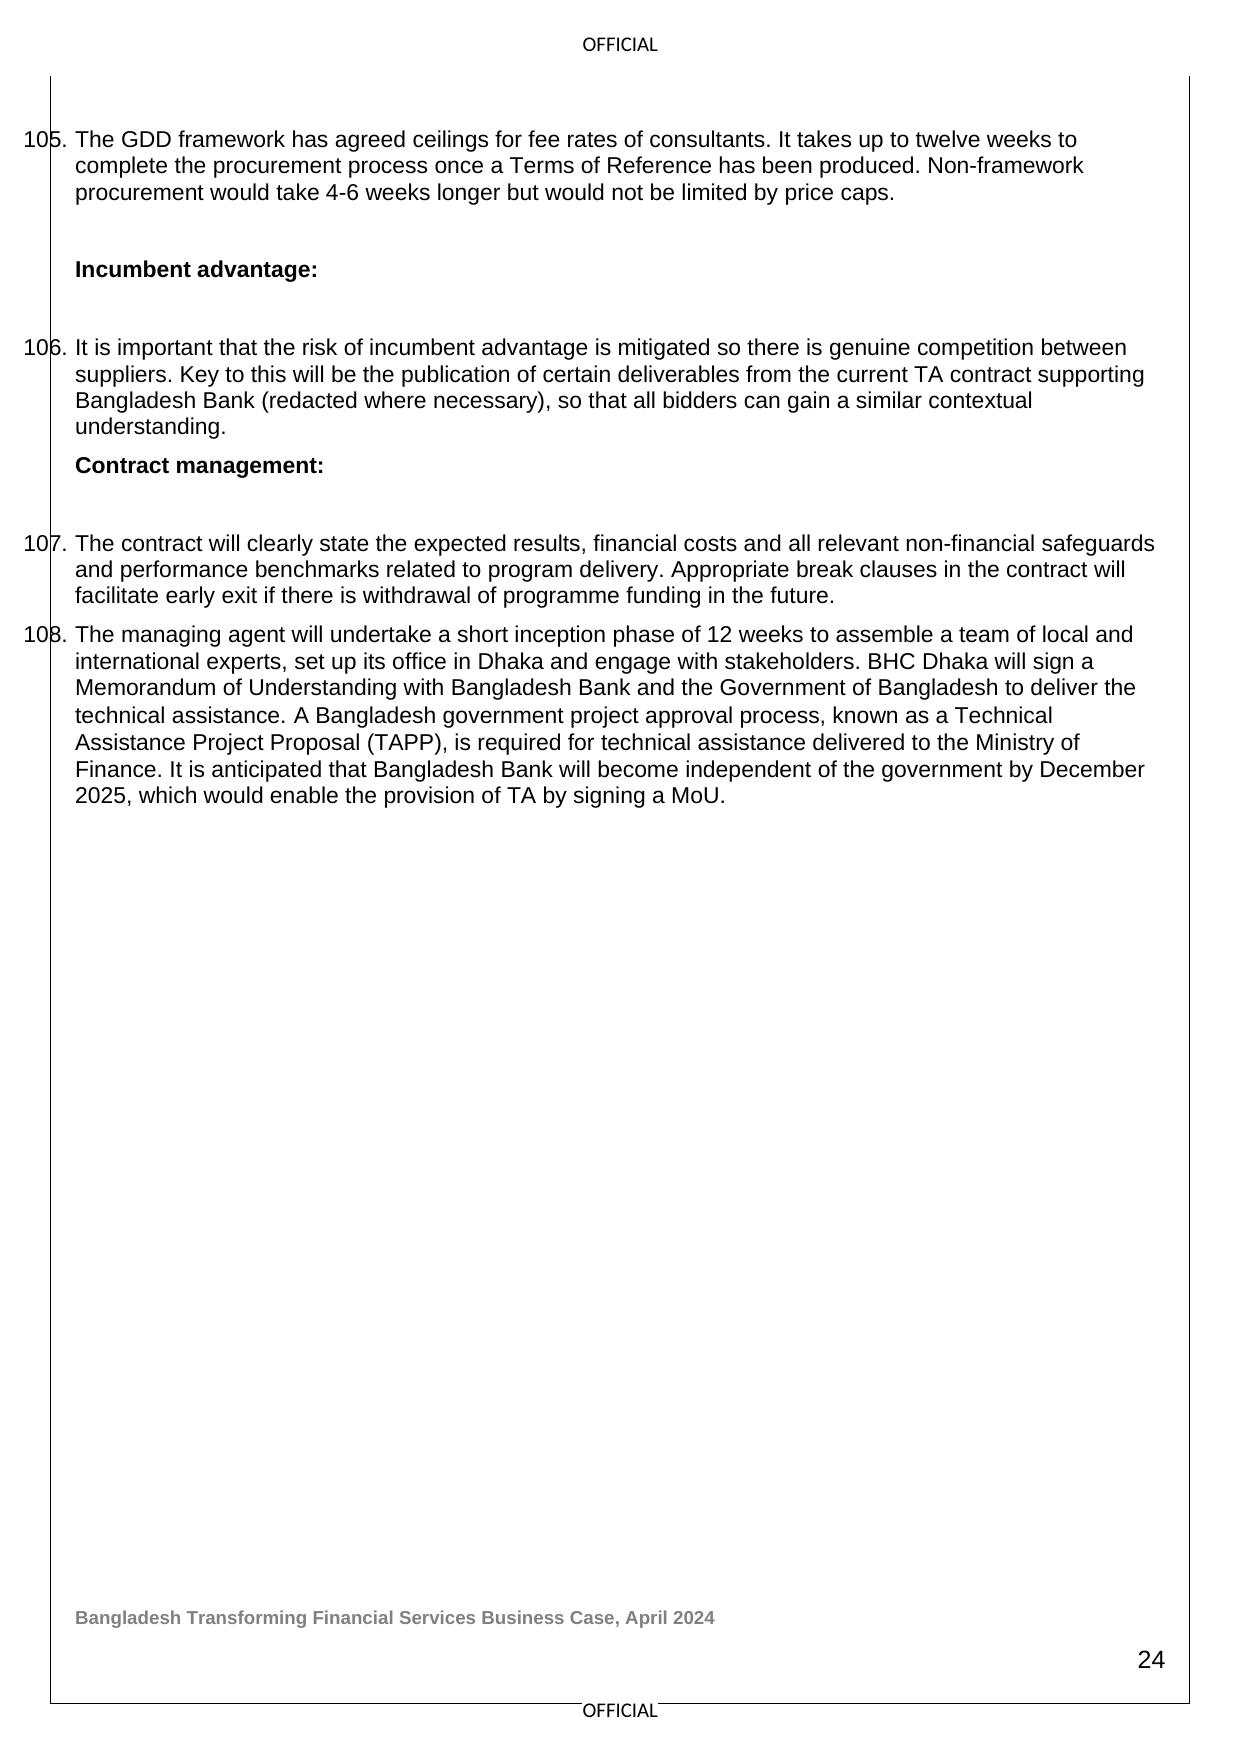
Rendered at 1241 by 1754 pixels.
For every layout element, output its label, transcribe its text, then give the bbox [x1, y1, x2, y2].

list The managing agent will undertake a short inception phase of 12 weeks to assemble a team of local and international experts, set up its office in Dhaka and engage with stakeholders. BHC Dhaka will sign a Memorandum of Understanding with Bangladesh Bank and the Government of Bangladesh to deliver the technical assistance. A Bangladesh government project approval process, known as a Technical Assistance Project Proposal (TAPP), is required for technical assistance delivered to the Ministry of Finance. It is anticipated that Bangladesh Bank will become independent of the government by December 2025, which would enable the provision of TA by signing a MoU. [51, 621, 1165, 808]
list It is important that the risk of incumbent advantage is mitigated so there is genuine competition between suppliers. Key to this will be the publication of certain deliverables from the current TA contract supporting Bangladesh Bank (redacted where necessary), so that all bidders can gain a similar contextual understanding. [51, 334, 1165, 439]
list Incumbent advantage: [75, 256, 1165, 283]
list The GDD framework has agreed ceilings for fee rates of consultants. It takes up to twelve weeks to complete the procurement process once a Terms of Reference has been produced. Non-framework procurement would take 4-6 weeks longer but would not be limited by price caps. [51, 126, 1165, 205]
list Contract management: [75, 452, 1165, 478]
list The contract will clearly state the expected results, financial costs and all relevant non-financial safeguards and performance benchmarks related to program delivery. Appropriate break clauses in the contract will facilitate early exit if there is withdrawal of programme funding in the future. [51, 530, 1165, 609]
